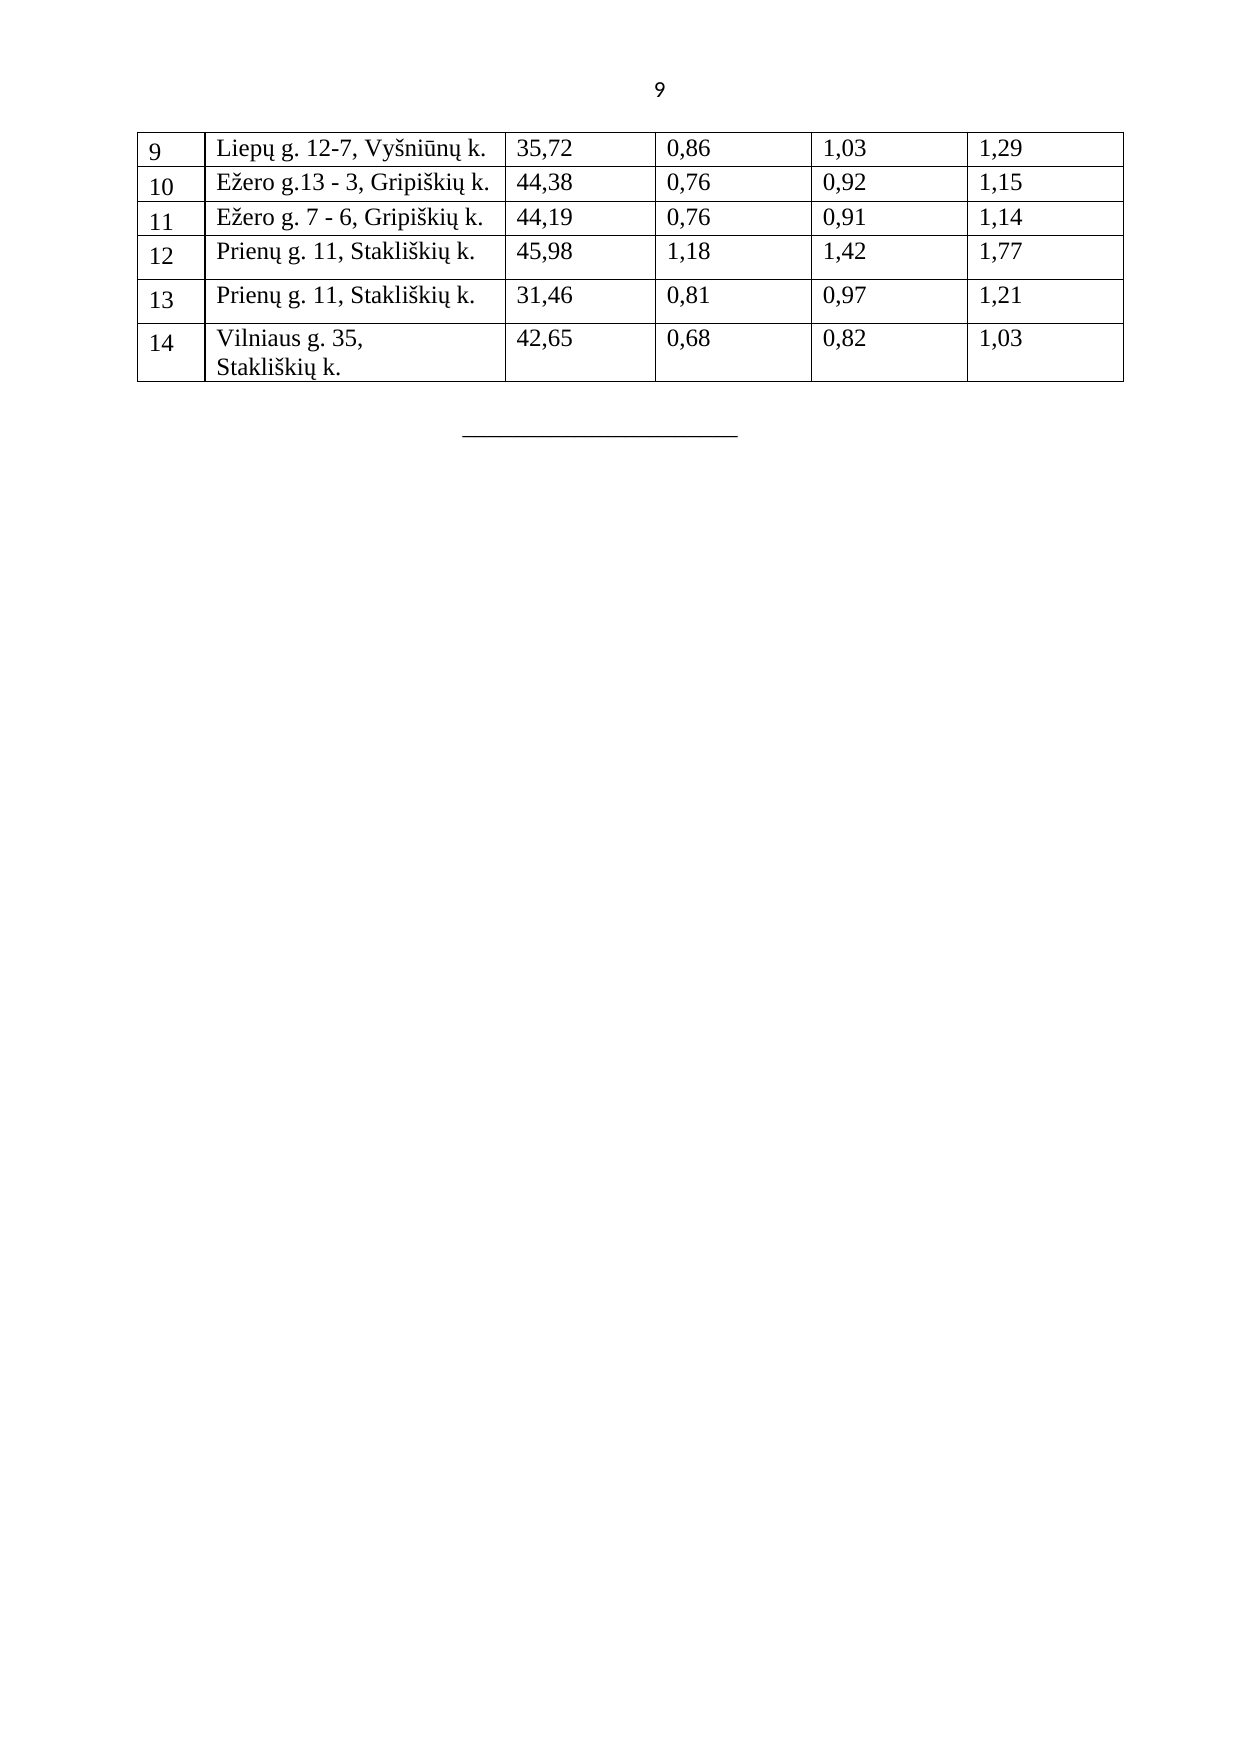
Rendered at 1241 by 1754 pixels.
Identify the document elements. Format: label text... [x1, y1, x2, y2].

table_cell Liepų g. 12-7, Vyšniūnų k. [206, 133, 505, 166]
table_cell 0,76 [656, 202, 811, 235]
table_cell 11 [138, 202, 204, 235]
table_cell 44,19 [506, 202, 655, 235]
table_cell 14 [138, 324, 204, 381]
table_cell 1,77 [968, 236, 1123, 279]
table_cell 9 [138, 133, 204, 166]
table_cell 0,76 [656, 167, 811, 201]
table_cell 1,03 [812, 133, 967, 166]
table_cell Vilniaus g. 35, Stakliškių k. [206, 324, 505, 381]
text ______________________ [137, 411, 1181, 439]
table_cell Prienų g. 11, Stakliškių k. [206, 236, 505, 279]
table_cell 0,81 [656, 280, 811, 322]
table_cell 0,91 [812, 202, 967, 235]
table_cell 0,68 [656, 324, 811, 381]
table_cell Prienų g. 11, Stakliškių k. [206, 280, 505, 322]
table_cell 1,42 [812, 236, 967, 279]
table_cell 1,18 [656, 236, 811, 279]
table_cell Ežero g.13 - 3, Gripiškių k. [206, 167, 505, 201]
table_cell 13 [138, 280, 204, 322]
table_cell Ežero g. 7 - 6, Gripiškių k. [206, 202, 505, 235]
table_cell 1,14 [968, 202, 1123, 235]
table_cell 35,72 [506, 133, 655, 166]
table_cell 31,46 [506, 280, 655, 322]
table_cell 1,29 [968, 133, 1123, 166]
table_cell 10 [138, 167, 204, 201]
table_cell 0,97 [812, 280, 967, 322]
table_cell 0,92 [812, 167, 967, 201]
table_cell 0,86 [656, 133, 811, 166]
table_cell 1,03 [968, 324, 1123, 381]
table_cell 44,38 [506, 167, 655, 201]
table_cell 1,15 [968, 167, 1123, 201]
table_cell 0,82 [812, 324, 967, 381]
table_cell 1,21 [968, 280, 1123, 322]
table_cell 12 [138, 236, 204, 279]
table_cell 42,65 [506, 324, 655, 381]
table_cell 45,98 [506, 236, 655, 279]
